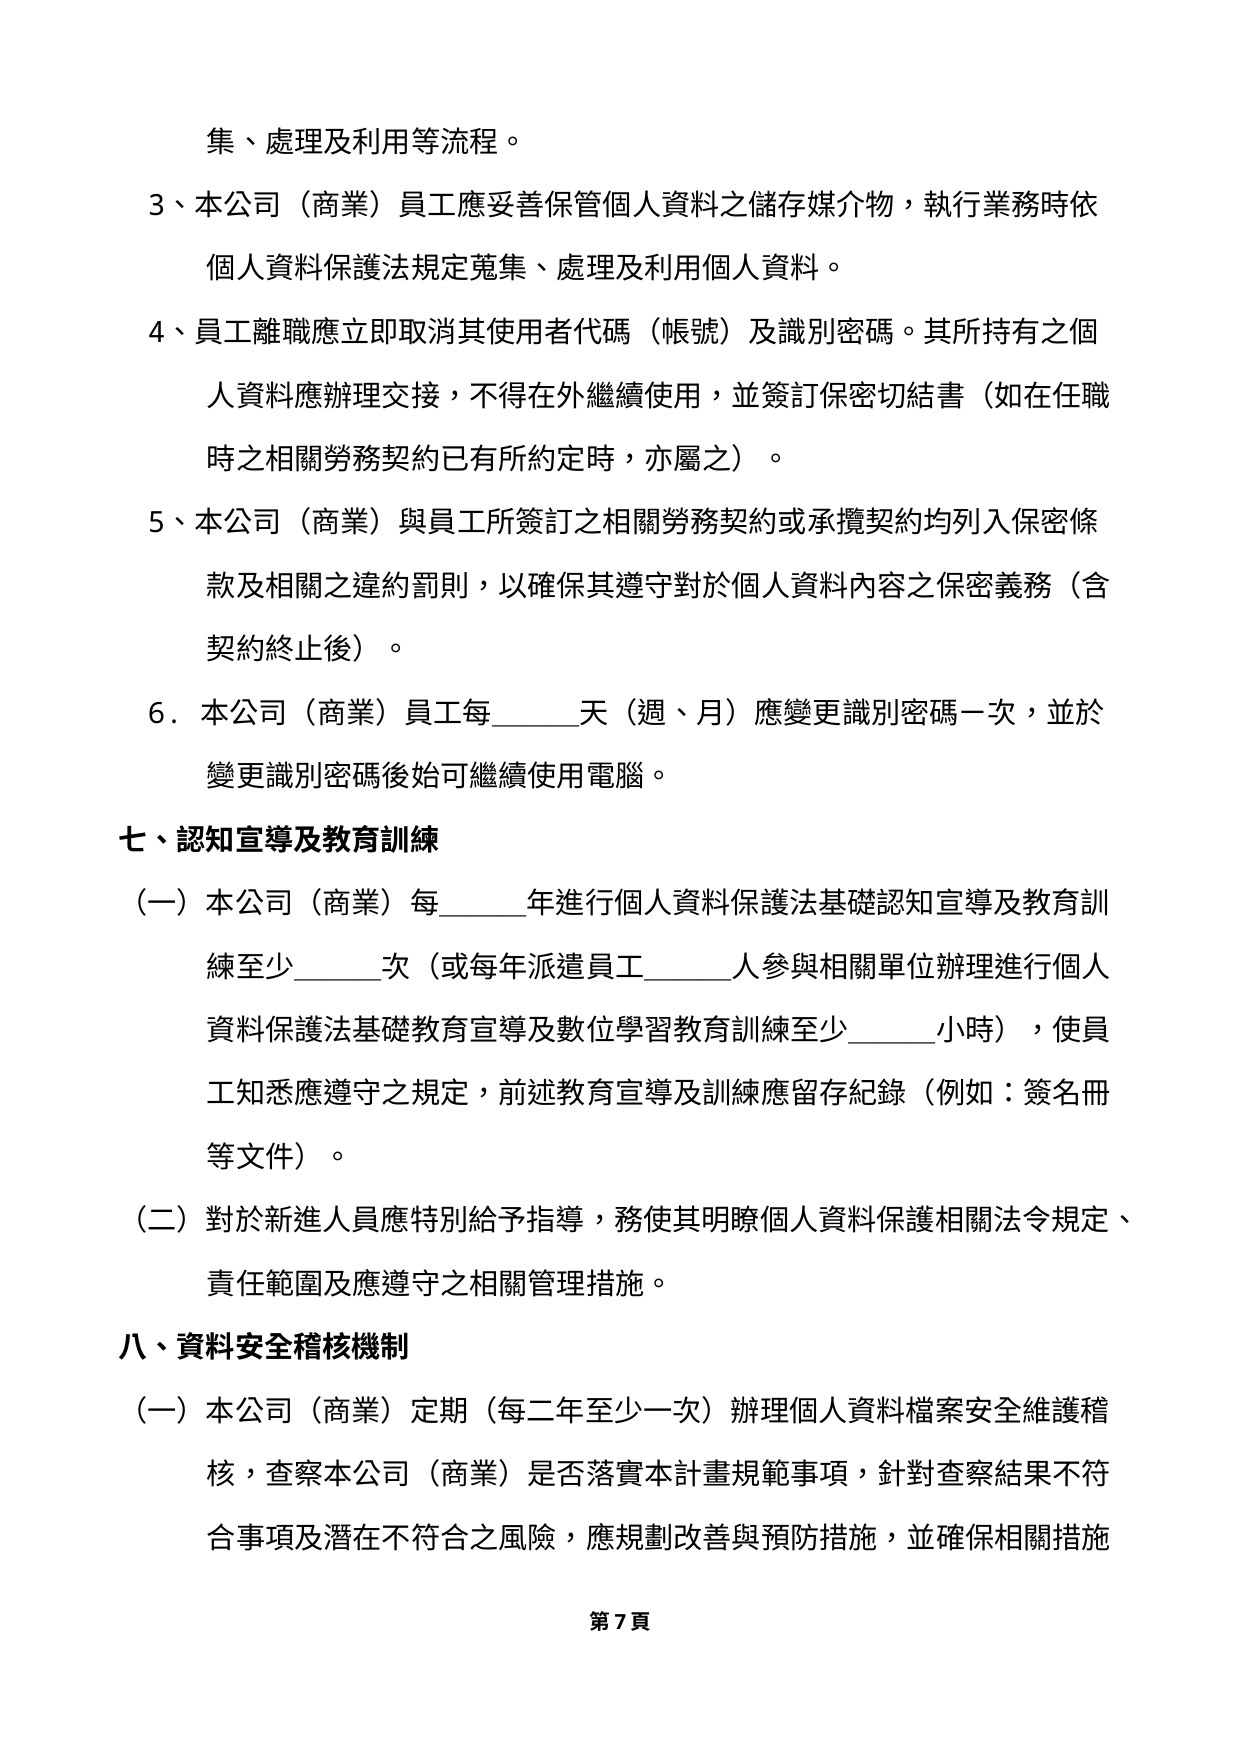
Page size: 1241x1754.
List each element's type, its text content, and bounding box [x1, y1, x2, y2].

text （一）本公司（商業）定期（每二年至少一次）辦理個人資料檔案安全維護稽核，查察本公司（商業）是否落實本計畫規範事項，針對查察結果不符合事項及潛在不符合之風險，應規劃改善與預防措施，並確保相關措施 [118, 1387, 1122, 1556]
text 七、認知宣導及教育訓練 [118, 816, 1122, 859]
text （二）對於新進人員應特別給予指導，務使其明瞭個人資料保護相關法令規定、責任範圍及應遵守之相關管理措施。 [118, 1197, 1122, 1303]
text （一）本公司（商業）每＿＿＿年進行個人資料保護法基礎認知宣導及教育訓練至少＿＿＿次（或每年派遣員工＿＿＿人參與相關單位辦理進行個人資料保護法基礎教育宣導及數位學習教育訓練至少＿＿＿小時），使員工知悉應遵守之規定，前述教育宣導及訓練應留存紀錄（例如：簽名冊等文件）。 [118, 880, 1122, 1176]
text 集、處理及利用等流程。 [148, 118, 1122, 160]
text 6. 本公司（商業）員工每＿＿＿天（週、月）應變更識別密碼ㄧ次，並於變更識別密碼後始可繼續使用電腦。 [148, 689, 1122, 795]
text 5、本公司（商業）與員工所簽訂之相關勞務契約或承攬契約均列入保密條款及相關之違約罰則，以確保其遵守對於個人資料內容之保密義務（含契約終止後）。 [148, 499, 1122, 668]
text 4、員工離職應立即取消其使用者代碼（帳號）及識別密碼。其所持有之個人資料應辦理交接，不得在外繼續使用，並簽訂保密切結書（如在任職時之相關勞務契約已有所約定時，亦屬之）。 [148, 308, 1122, 478]
text 3、本公司（商業）員工應妥善保管個人資料之儲存媒介物，執行業務時依個人資料保護法規定蒐集、處理及利用個人資料。 [148, 182, 1122, 287]
text 八、資料安全稽核機制 [118, 1324, 1122, 1366]
